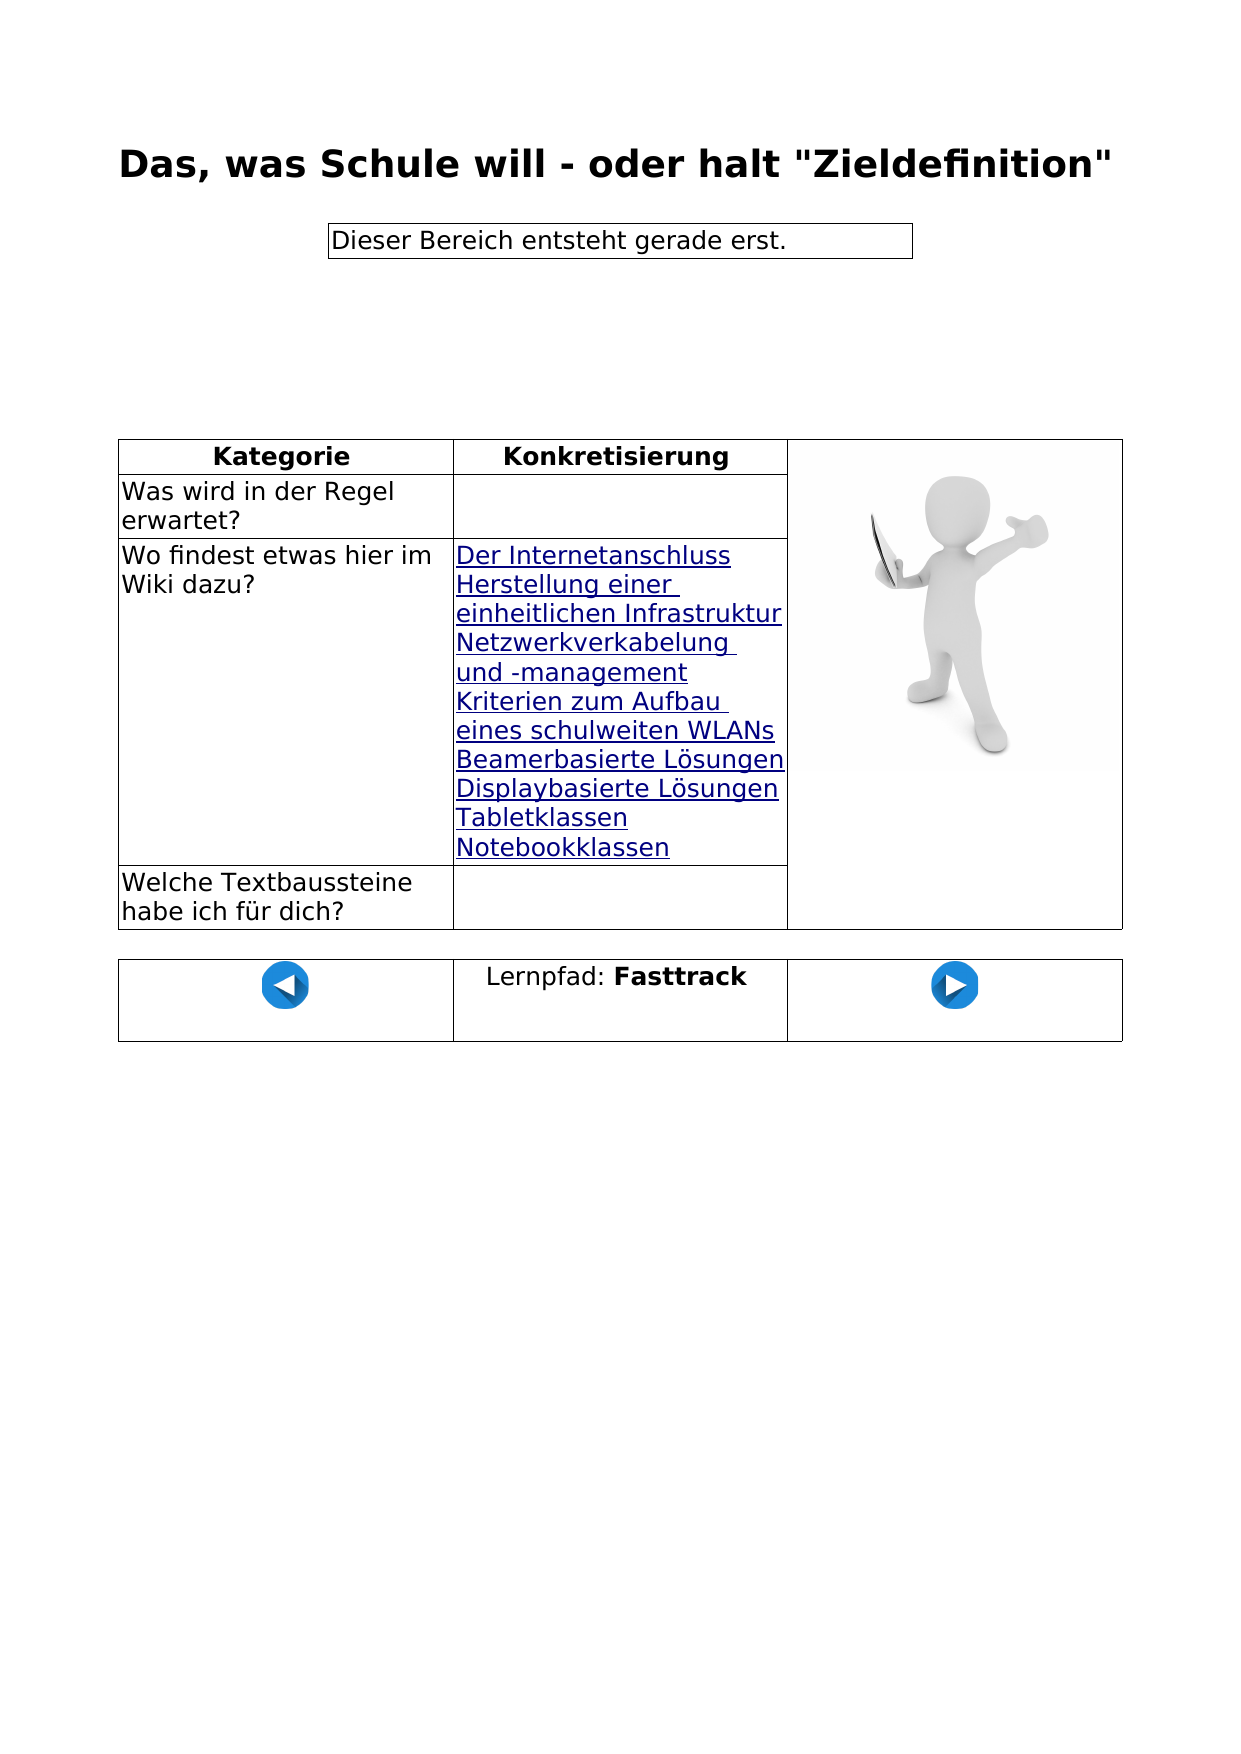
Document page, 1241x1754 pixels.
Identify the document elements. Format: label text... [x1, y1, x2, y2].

table_header [788, 960, 1122, 1041]
picture [262, 961, 309, 1009]
picture [790, 441, 1120, 771]
table_cell Der Internetanschluss Herstellung einer einheitlichen Infrastruktur Netzwerkverkabelung und -management Kriterien zum Aufbau eines schulweiten WLANs Beamerbasierte Lösungen Displaybasierte Lösungen Tabletklassen Notebookklassen [454, 539, 787, 865]
table_header [119, 960, 453, 1041]
subtitle Das, was Schule will - oder halt "Zieldefinition" [118, 143, 1122, 187]
table_cell Was wird in der Regel erwartet? [119, 475, 453, 538]
table_cell Welche Textbaussteine habe ich für dich? [119, 866, 453, 929]
table_header Dieser Bereich entsteht gerade erst. [329, 224, 912, 258]
table_header Kategorie [119, 440, 453, 474]
table_cell [454, 866, 787, 929]
table_cell [454, 475, 787, 538]
table_header Konkretisierung [454, 440, 787, 474]
table_header Lernpfad: Fasttrack [454, 960, 787, 1041]
table_header [788, 440, 1122, 929]
table_cell Wo findest etwas hier im Wiki dazu? [119, 539, 453, 865]
picture [931, 961, 979, 1009]
